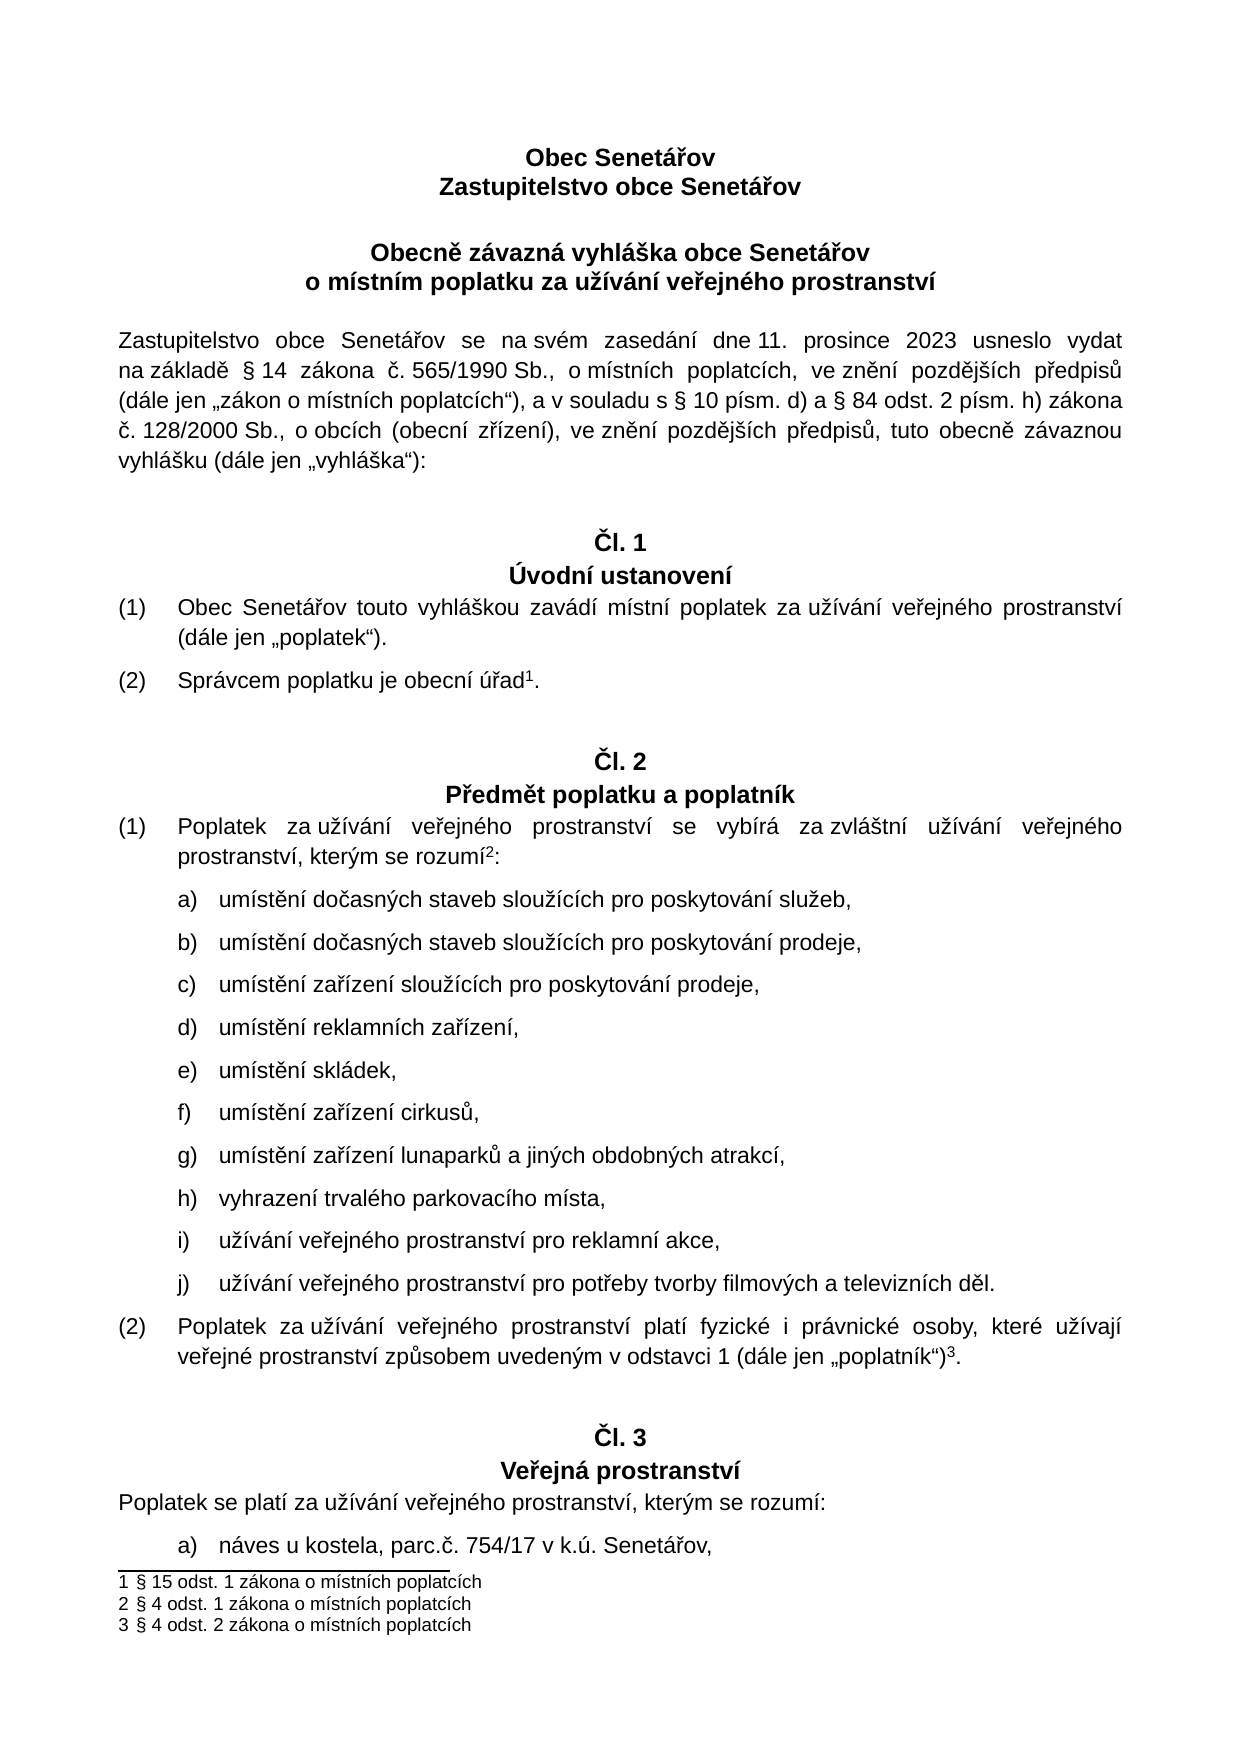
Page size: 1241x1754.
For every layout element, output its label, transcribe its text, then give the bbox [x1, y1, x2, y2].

list umístění zařízení cirkusů, [177, 1099, 1122, 1126]
list umístění skládek, [177, 1057, 1122, 1083]
list Správcem poplatku je obecní úřad. [118, 667, 1122, 693]
list umístění dočasných staveb sloužících pro poskytování služeb, [177, 886, 1122, 912]
text Obec Senetářov Zastupitelstvo obce Senetářov [118, 143, 1122, 201]
list Poplatek za užívání veřejného prostranství se vybírá za zvláštní užívání veřejného prostranství, kterým se rozumí: [118, 813, 1122, 869]
text Poplatek se platí za užívání veřejného prostranství, kterým se rozumí: [118, 1489, 1122, 1516]
list užívání veřejného prostranství pro reklamní akce, [177, 1227, 1122, 1254]
list Obec Senetářov touto vyhláškou zavádí místní poplatek za užívání veřejného prostranství (dále jen „poplatek“). [118, 594, 1122, 650]
list § 4 odst. 1 zákona o místních poplatcích [118, 1592, 1122, 1614]
list vyhrazení trvalého parkovacího místa, [177, 1185, 1122, 1211]
text Zastupitelstvo obce Senetářov se na svém zasedání dne 11. prosince 2023 usneslo vydat na základě § 14 zákona č. 565/1990 Sb., o místních poplatcích, ve znění pozdějších předpisů (dále jen „zákon o místních poplatcích“), a v souladu s § 10 písm. d) a § 84 odst. 2 písm. h) zákona č. 128/2000 Sb., o obcích (obecní zřízení), ve znění pozdějších předpisů, tuto obecně závaznou vyhlášku (dále jen „vyhláška“): [118, 327, 1122, 474]
list umístění zařízení lunaparků a jiných obdobných atrakcí, [177, 1142, 1122, 1168]
list umístění dočasných staveb sloužících pro poskytování prodeje, [177, 928, 1122, 955]
list § 4 odst. 2 zákona o místních poplatcích [118, 1614, 1122, 1635]
list náves u kostela, parc.č. 754/17 v k.ú. Senetářov, [177, 1532, 1122, 1558]
list umístění reklamních zařízení, [177, 1014, 1122, 1040]
subtitle Čl. 1 Úvodní ustanovení [118, 528, 1122, 589]
subtitle Obecně závazná vyhláška obce Senetářov o místním poplatku za užívání veřejného prostranství [118, 238, 1122, 295]
list Poplatek za užívání veřejného prostranství platí fyzické i právnické osoby, které užívají veřejné prostranství způsobem uvedeným v odstavci 1 (dále jen „poplatník“). [118, 1313, 1122, 1369]
list užívání veřejného prostranství pro potřeby tvorby filmových a televizních děl. [177, 1270, 1122, 1297]
list umístění zařízení sloužících pro poskytování prodeje, [177, 971, 1122, 998]
list § 15 odst. 1 zákona o místních poplatcích [118, 1571, 1122, 1592]
subtitle Čl. 2 Předmět poplatku a poplatník [118, 747, 1122, 809]
subtitle Čl. 3 Veřejná prostranství [118, 1423, 1122, 1485]
